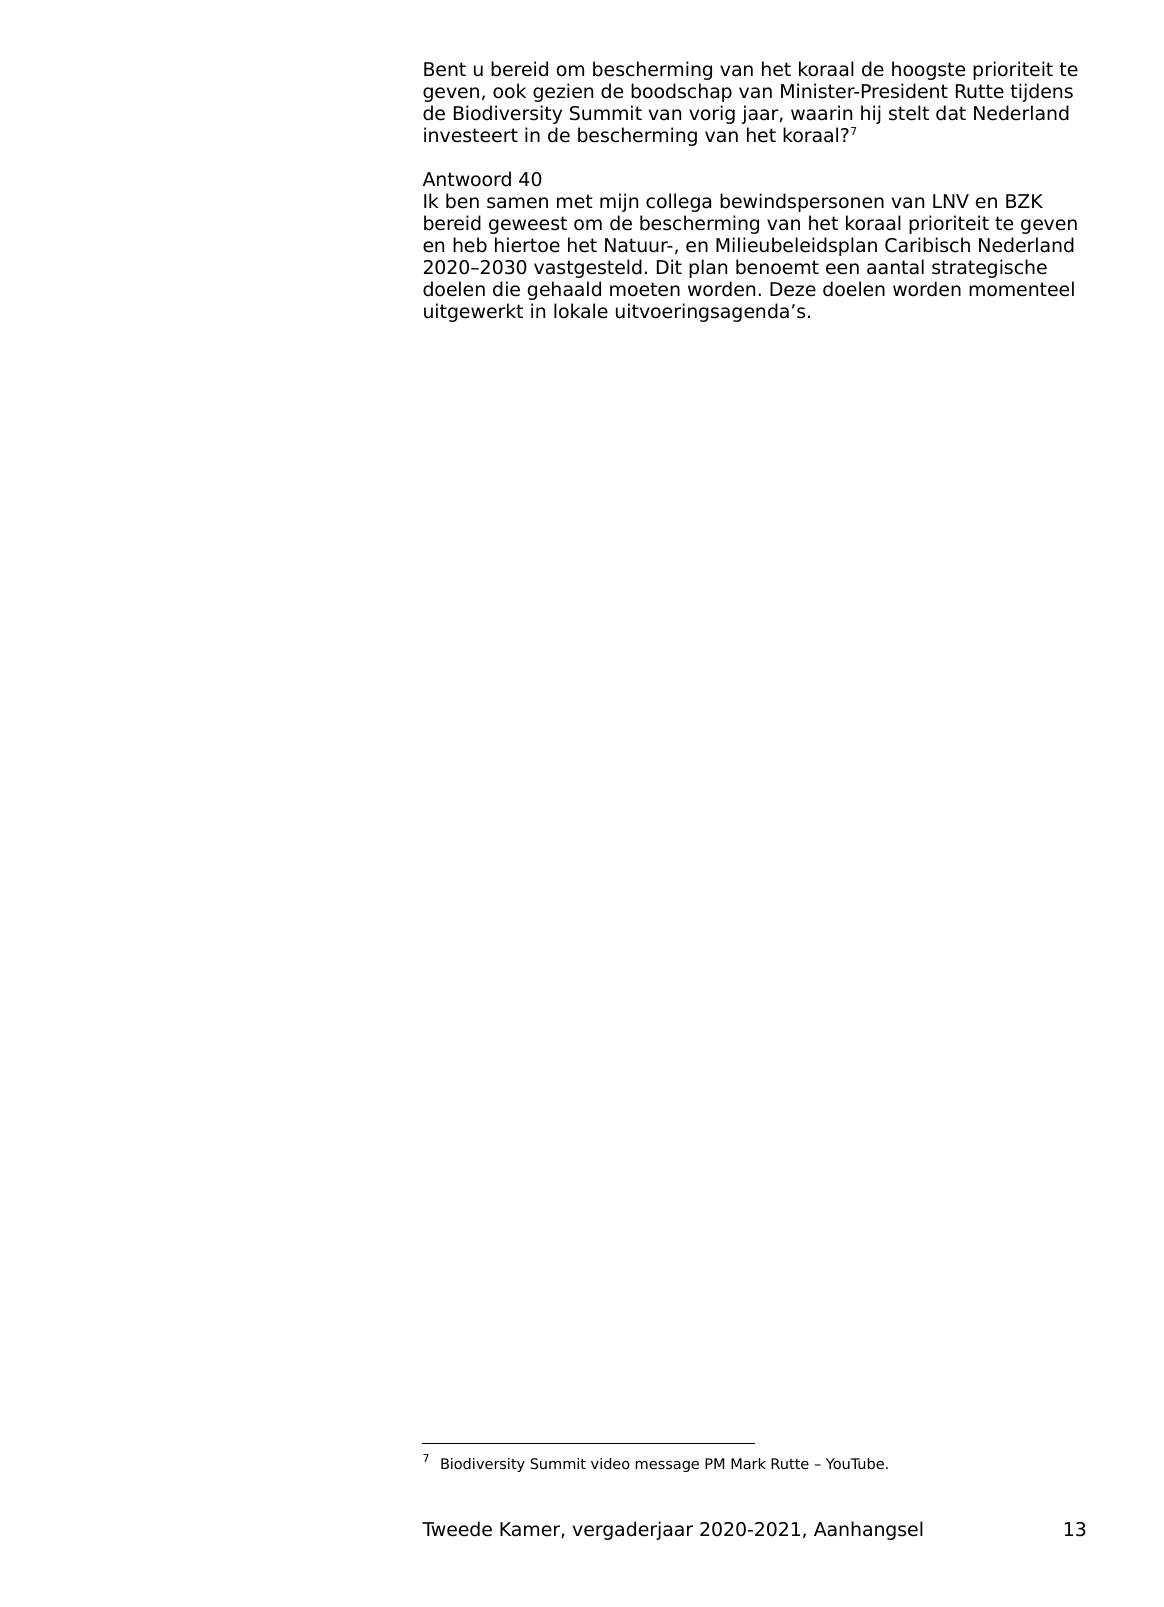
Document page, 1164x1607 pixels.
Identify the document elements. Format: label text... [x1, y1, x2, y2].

text Biodiversity Summit video message PM Mark Rutte – YouTube. [422, 1452, 1087, 1474]
text Bent u bereid om bescherming van het koraal de hoogste prioriteit te geven, ook gezien de boodschap van Minister-President Rutte tijdens de Biodiversity Summit van vorig jaar, waarin hij stelt dat Nederland investeert in de bescherming van het koraal? [422, 59, 1087, 147]
text Antwoord 40 [422, 169, 1087, 191]
text Ik ben samen met mijn collega bewindspersonen van LNV en BZK bereid geweest om de bescherming van het koraal prioriteit te geven en heb hiertoe het Natuur-, en Milieubeleidsplan Caribisch Nederland 2020–2030 vastgesteld. Dit plan benoemt een aantal strategische doelen die gehaald moeten worden. Deze doelen worden momenteel uitgewerkt in lokale uitvoeringsagenda’s. [422, 191, 1087, 323]
